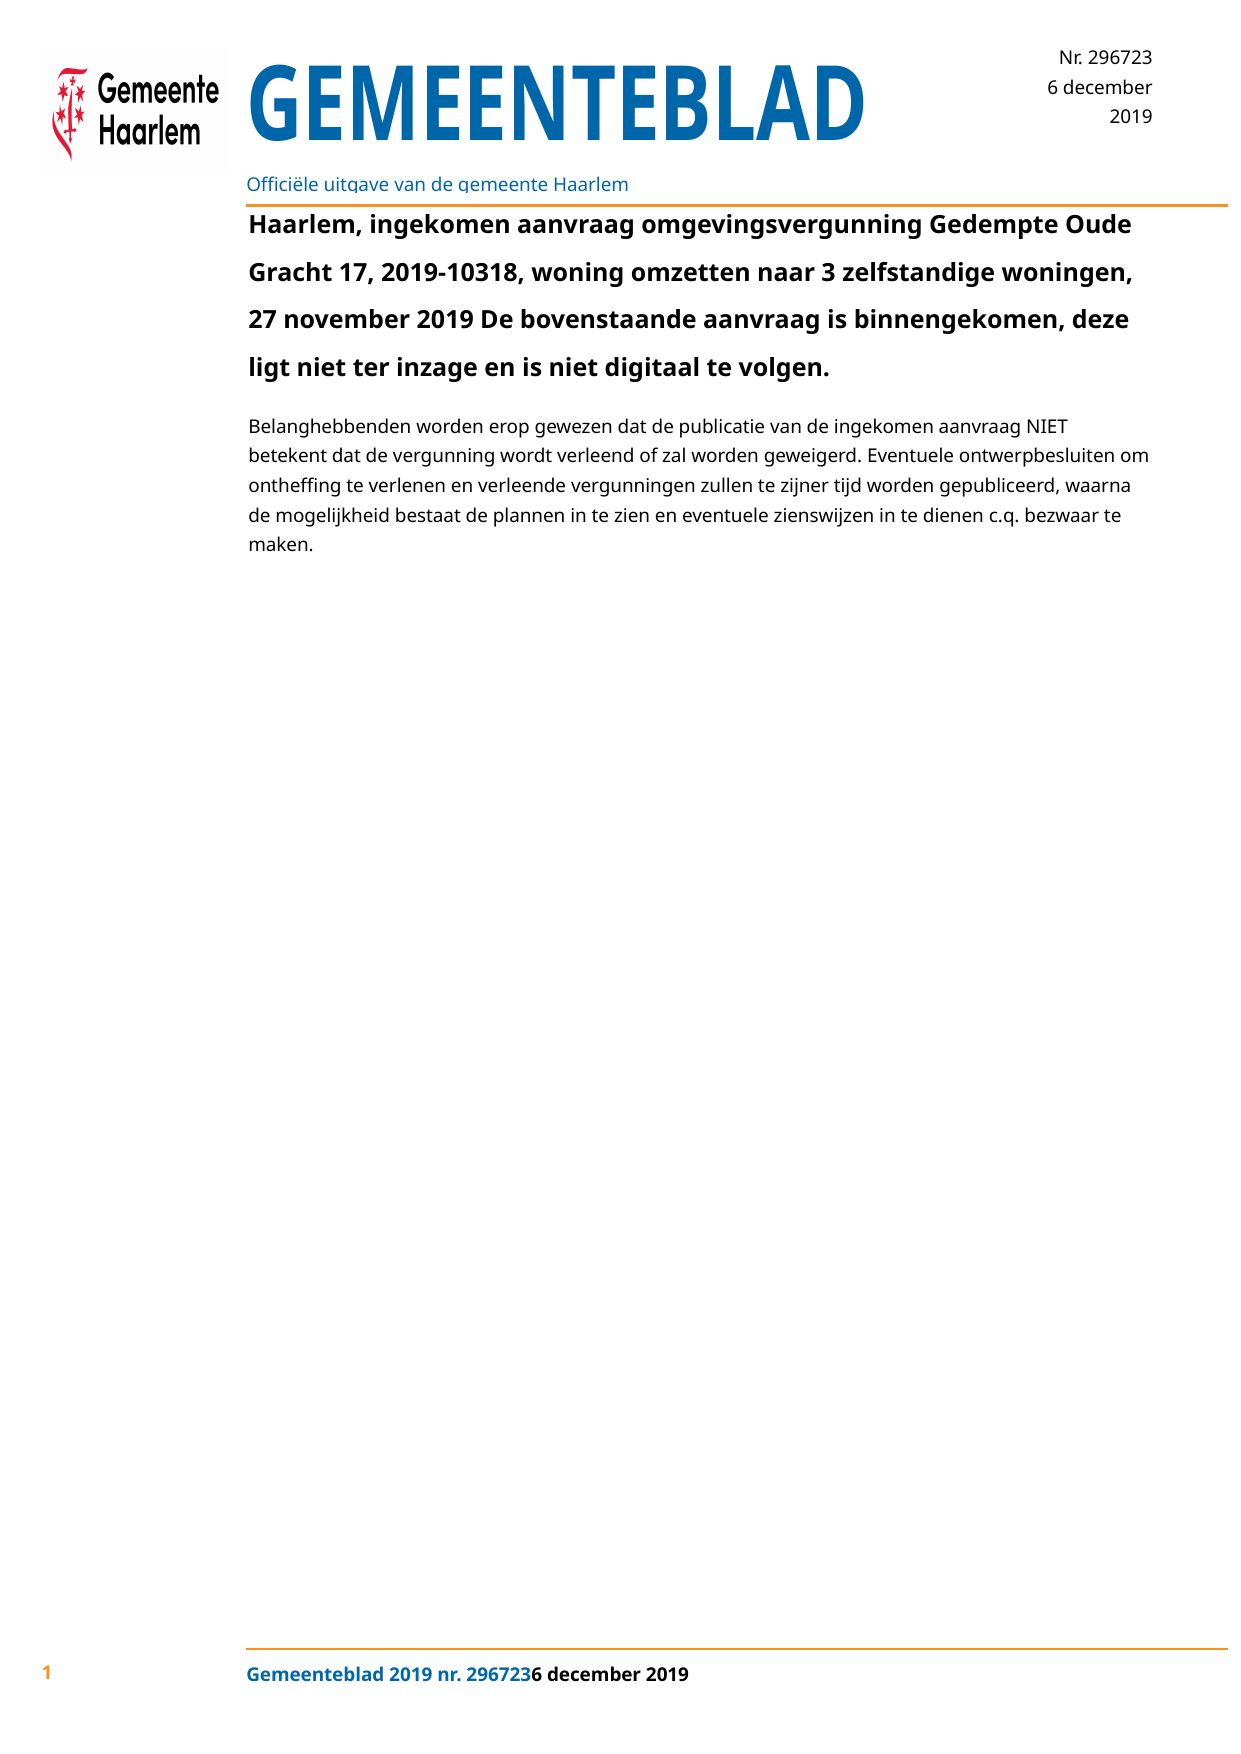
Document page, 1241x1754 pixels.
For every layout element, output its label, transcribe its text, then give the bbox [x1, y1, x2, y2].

picture [41, 47, 231, 172]
text Belanghebbenden worden erop gewezen dat de publicatie van de ingekomen aanvraag NIET betekent dat de vergunning wordt verleend of zal worden geweigerd. Eventuele ontwerpbesluiten om ontheffing te verlenen en verleende vergunningen zullen te zijner tijd worden gepubliceerd, waarna de mogelijkheid bestaat de plannen in te zien en eventuele zienswijzen in te dienen c.q. bezwaar te maken. [248, 413, 1152, 557]
text Haarlem, ingekomen aanvraag omgevingsvergunning Gedempte Oude Gracht 17, 2019-10318, woning omzetten naar 3 zelfstandige woningen, 27 november 2019 De bovenstaande aanvraag is binnengekomen, deze ligt niet ter inzage en is niet digitaal te volgen. [248, 207, 1152, 384]
